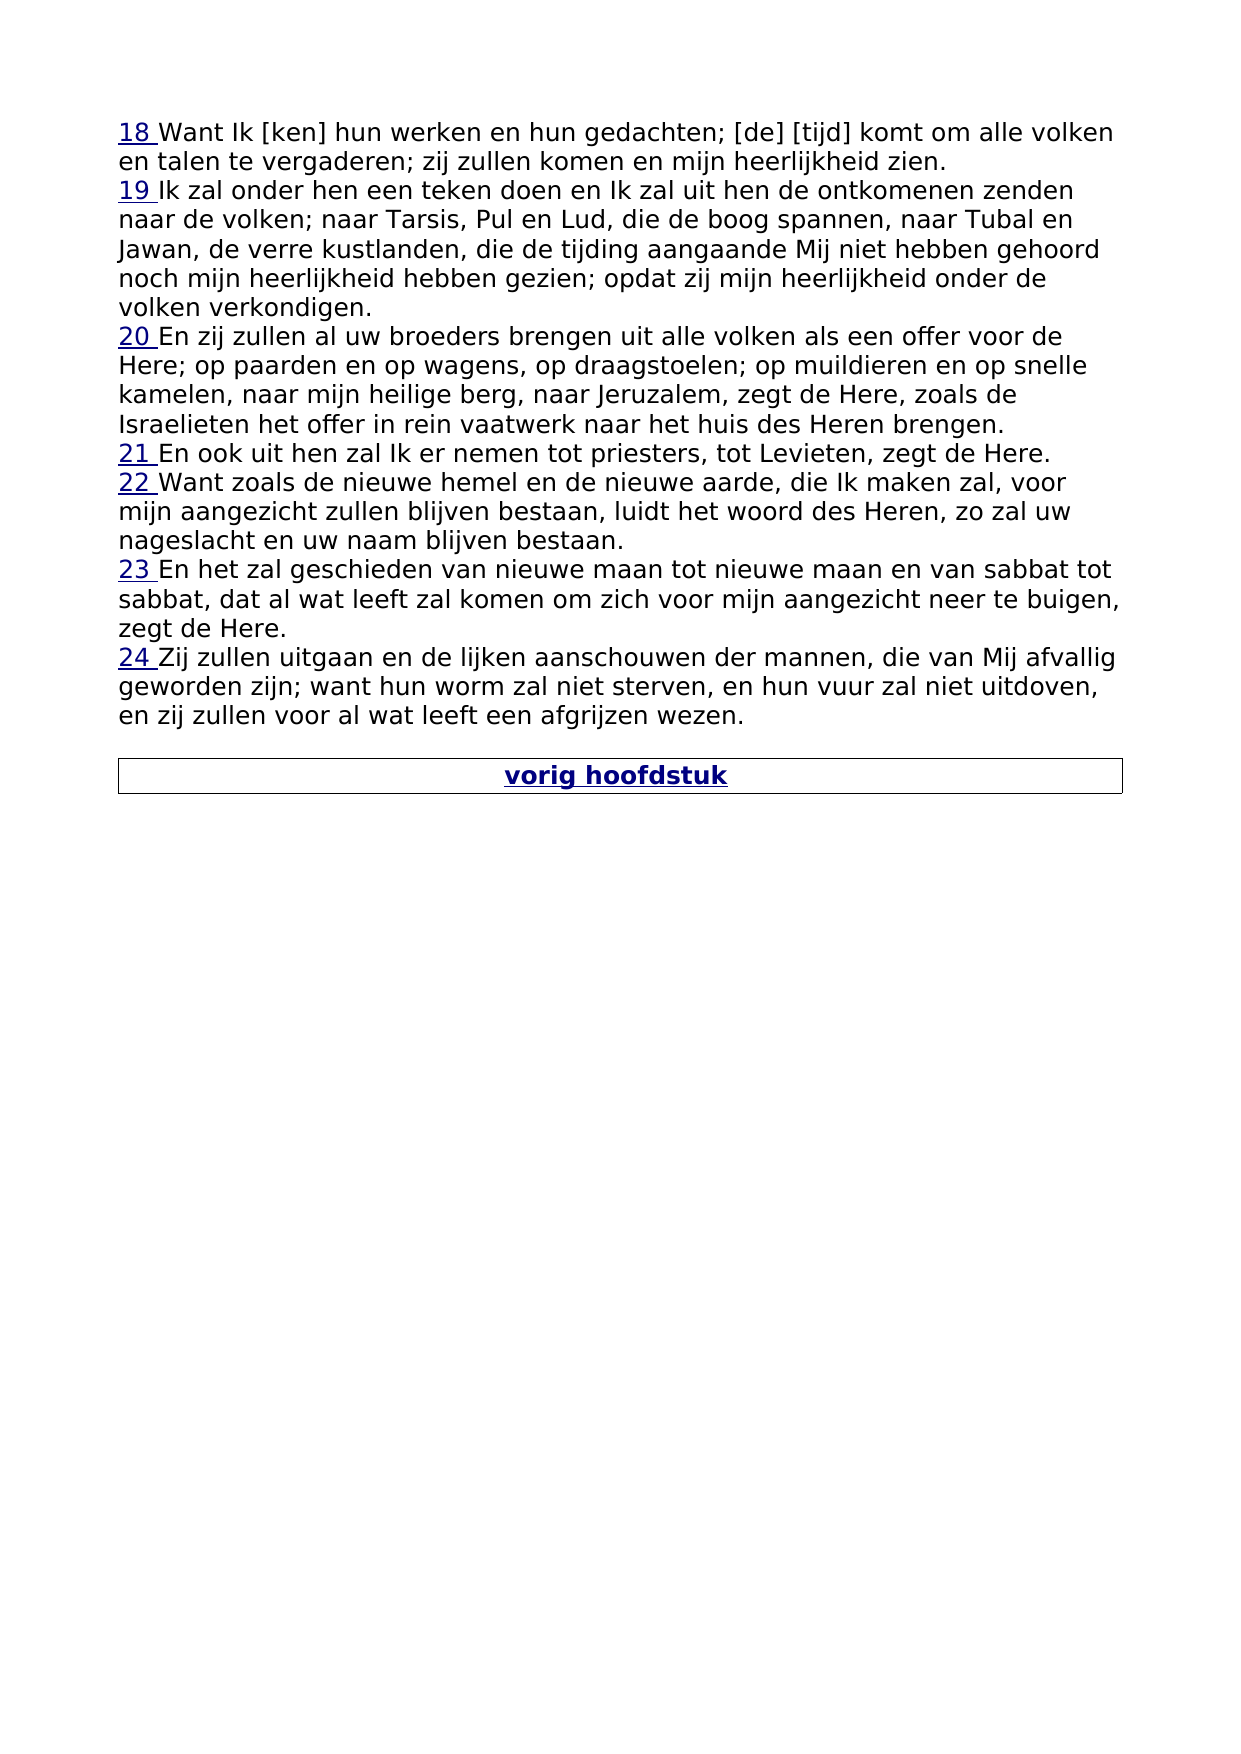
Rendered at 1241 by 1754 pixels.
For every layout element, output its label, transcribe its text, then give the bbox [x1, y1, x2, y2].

table_header vorig hoofdstuk [119, 759, 1122, 793]
text 18 Want Ik [ken] hun werken en hun gedachten; [de] [tijd] komt om alle volken en talen te vergaderen; zij zullen komen en mijn heerlijkheid zien. 19 Ik zal onder hen een teken doen en Ik zal uit hen de ontkomenen zenden naar de volken; naar Tarsis, Pul en Lud, die de boog spannen, naar Tubal en Jawan, de verre kustlanden, die de tijding aangaande Mij niet hebben gehoord noch mijn heerlijkheid hebben gezien; opdat zij mijn heerlijkheid onder de volken verkondigen. 20 En zij zullen al uw broeders brengen uit alle volken als een offer voor de Here; op paarden en op wagens, op draagstoelen; op muildieren en op snelle kamelen, naar mijn heilige berg, naar Jeruzalem, zegt de Here, zoals de Israelieten het offer in rein vaatwerk naar het huis des Heren brengen. 21 En ook uit hen zal Ik er nemen tot priesters, tot Levieten, zegt de Here. 22 Want zoals de nieuwe hemel en de nieuwe aarde, die Ik maken zal, voor mijn aangezicht zullen blijven bestaan, luidt het woord des Heren, zo zal uw nageslacht en uw naam blijven bestaan. 23 En het zal geschieden van nieuwe maan tot nieuwe maan en van sabbat tot sabbat, dat al wat leeft zal komen om zich voor mijn aangezicht neer te buigen, zegt de Here. 24 Zij zullen uitgaan en de lijken aanschouwen der mannen, die van Mij afvallig geworden zijn; want hun worm zal niet sterven, en hun vuur zal niet uitdoven, en zij zullen voor al wat leeft een afgrijzen wezen. [118, 118, 1122, 731]
